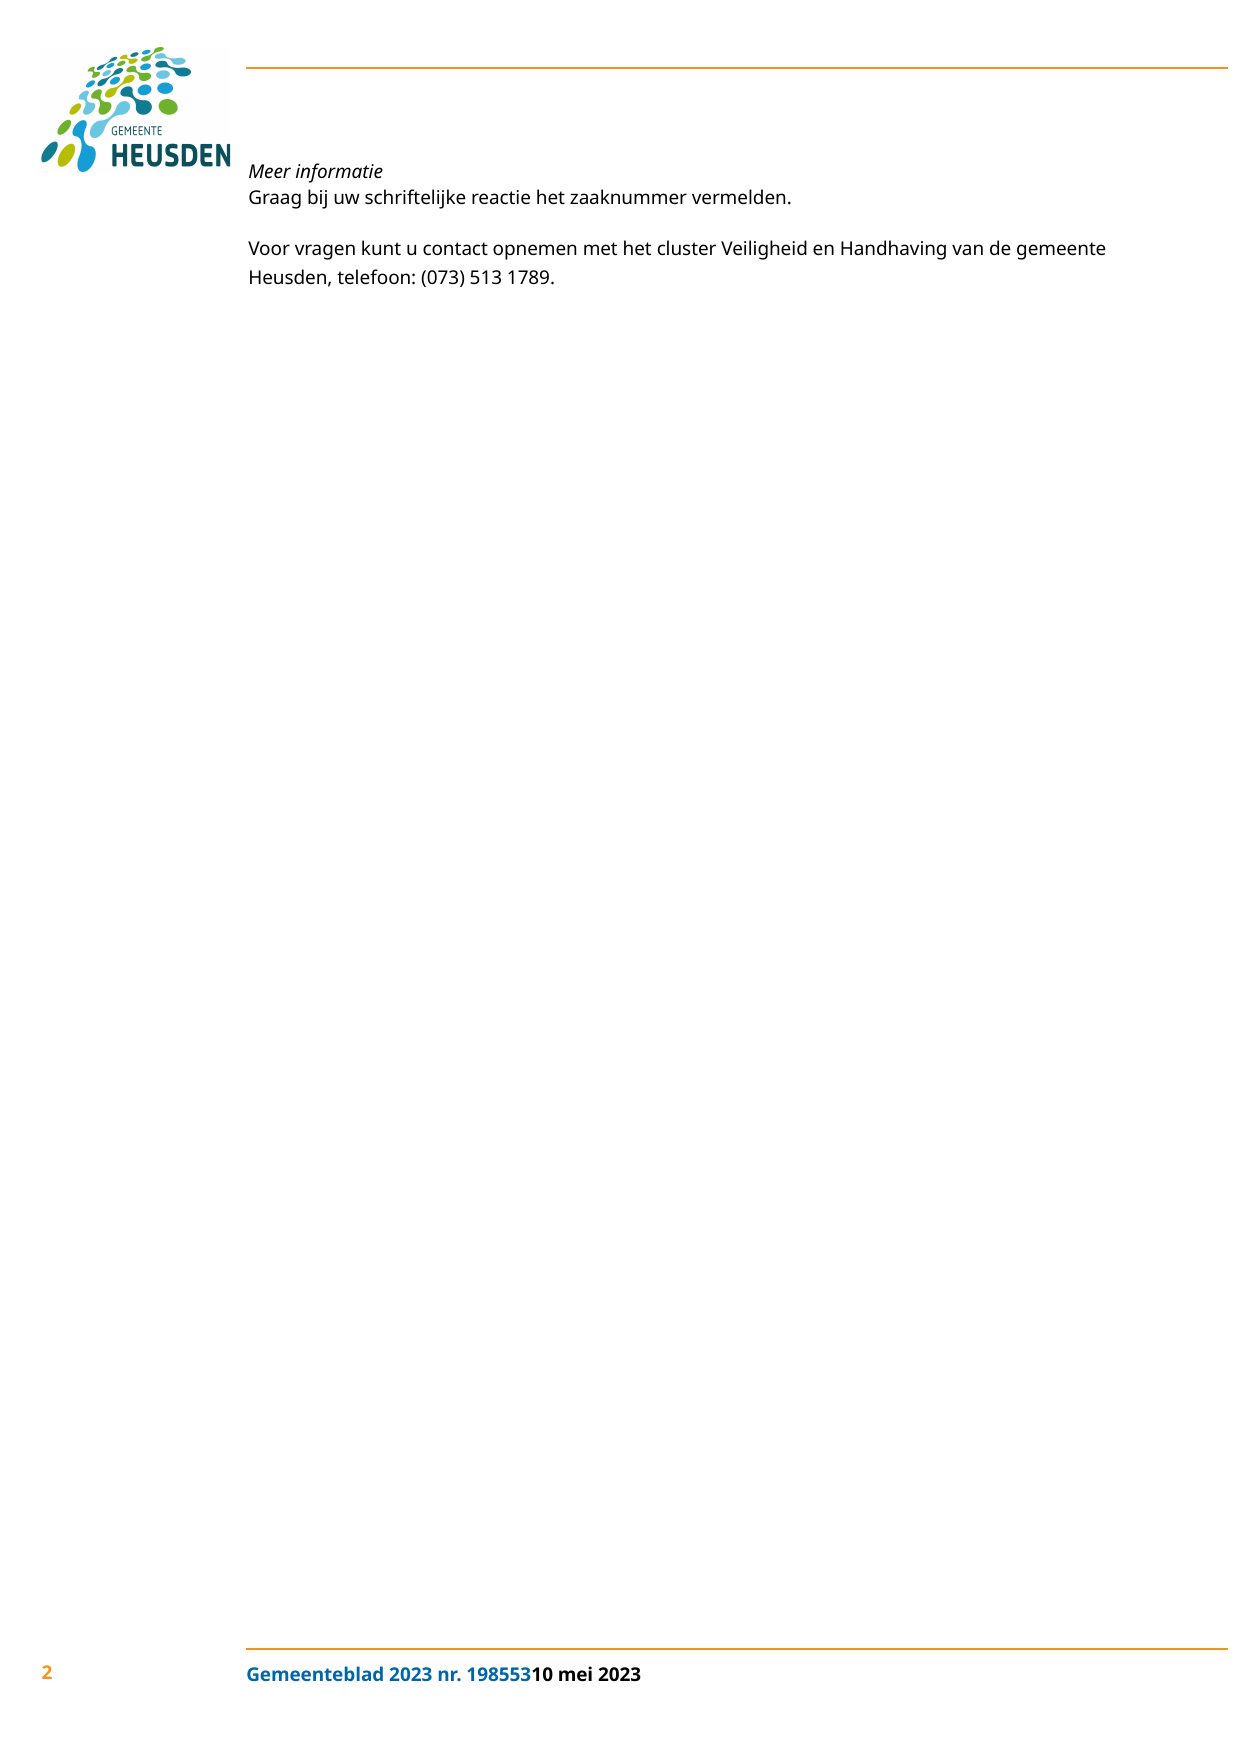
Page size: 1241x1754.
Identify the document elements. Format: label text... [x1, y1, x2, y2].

text Graag bij uw schriftelijke reactie het zaaknummer vermelden. [248, 184, 1152, 210]
text Meer informatie [248, 159, 1152, 184]
text Voor vragen kunt u contact opnemen met het cluster Veiligheid en Handhaving van de gemeente Heusden, telefoon: (073) 513 1789. [248, 235, 1152, 290]
picture [41, 47, 231, 172]
